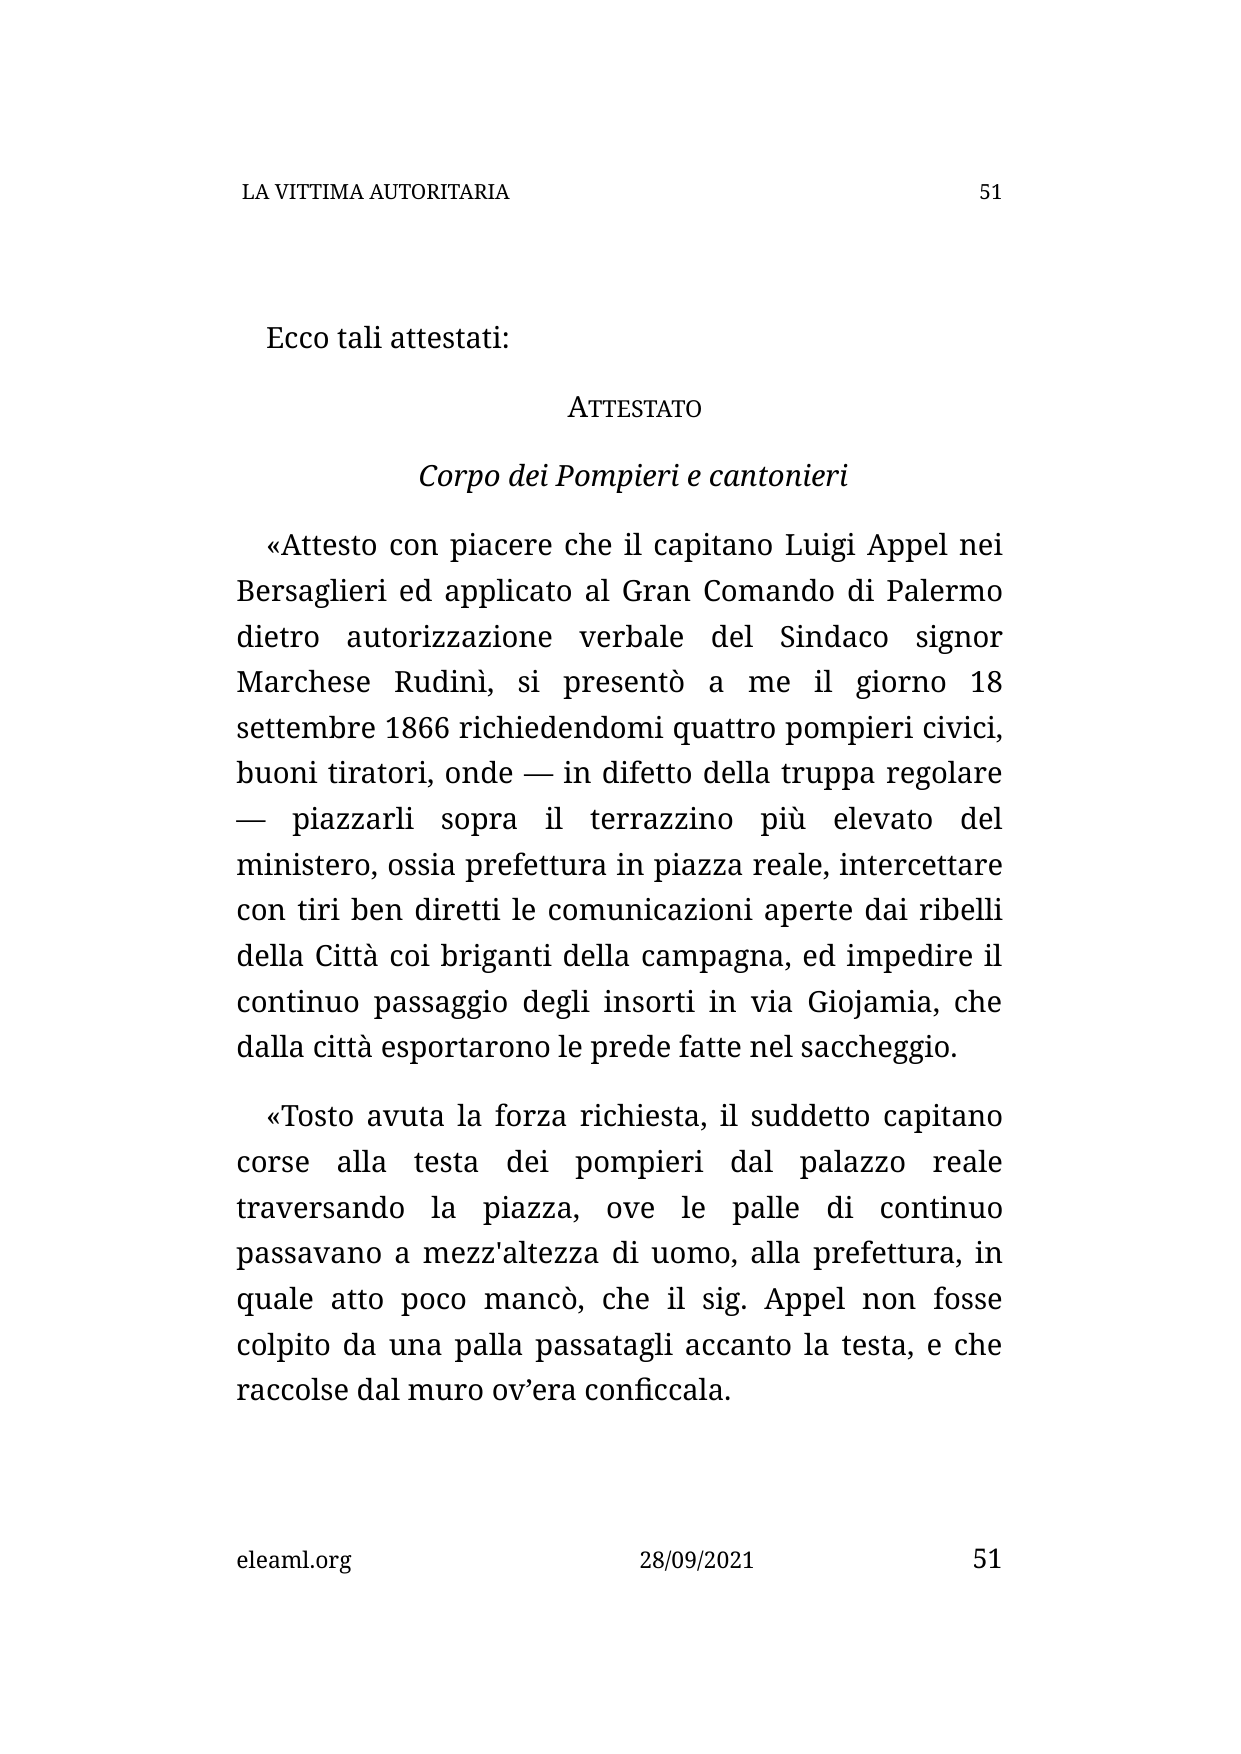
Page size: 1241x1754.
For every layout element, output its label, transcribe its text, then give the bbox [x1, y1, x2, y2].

text «Tosto avuta la forza richiesta, il suddetto capitano corse alla testa dei pompieri dal palazzo reale traversando la piazza, ove le palle di continuo passavano a mezz'altezza di uomo, alla prefettura, in quale atto poco mancò, che il sig. Appel non fosse colpito da una palla passatagli accanto la testa, e che raccolse dal muro ov’era conficcala. [236, 1096, 1004, 1409]
text Corpo dei Pompieri e cantonieri [236, 455, 1004, 495]
text Attestato [236, 386, 1004, 426]
text Ecco tali attestati: [236, 317, 1004, 357]
text «Attesto con piacere che il capitano Luigi Appel nei Bersaglieri ed applicato al Gran Comando di Palermo dietro autorizzazione verbale del Sindaco signor Marchese Rudinì, si presentò a me il giorno 18 settembre 1866 richiedendomi quattro pompieri civici, buoni tiratori, onde — in difetto della truppa regolare — piazzarli sopra il terrazzino più elevato del ministero, ossia prefettura in piazza reale, intercettare con tiri ben diretti le comunicazioni aperte dai ribelli della Città coi briganti della campagna, ed impedire il continuo passaggio degli insorti in via Giojamia, che dalla città esportarono le prede fatte nel saccheggio. [236, 524, 1004, 1066]
